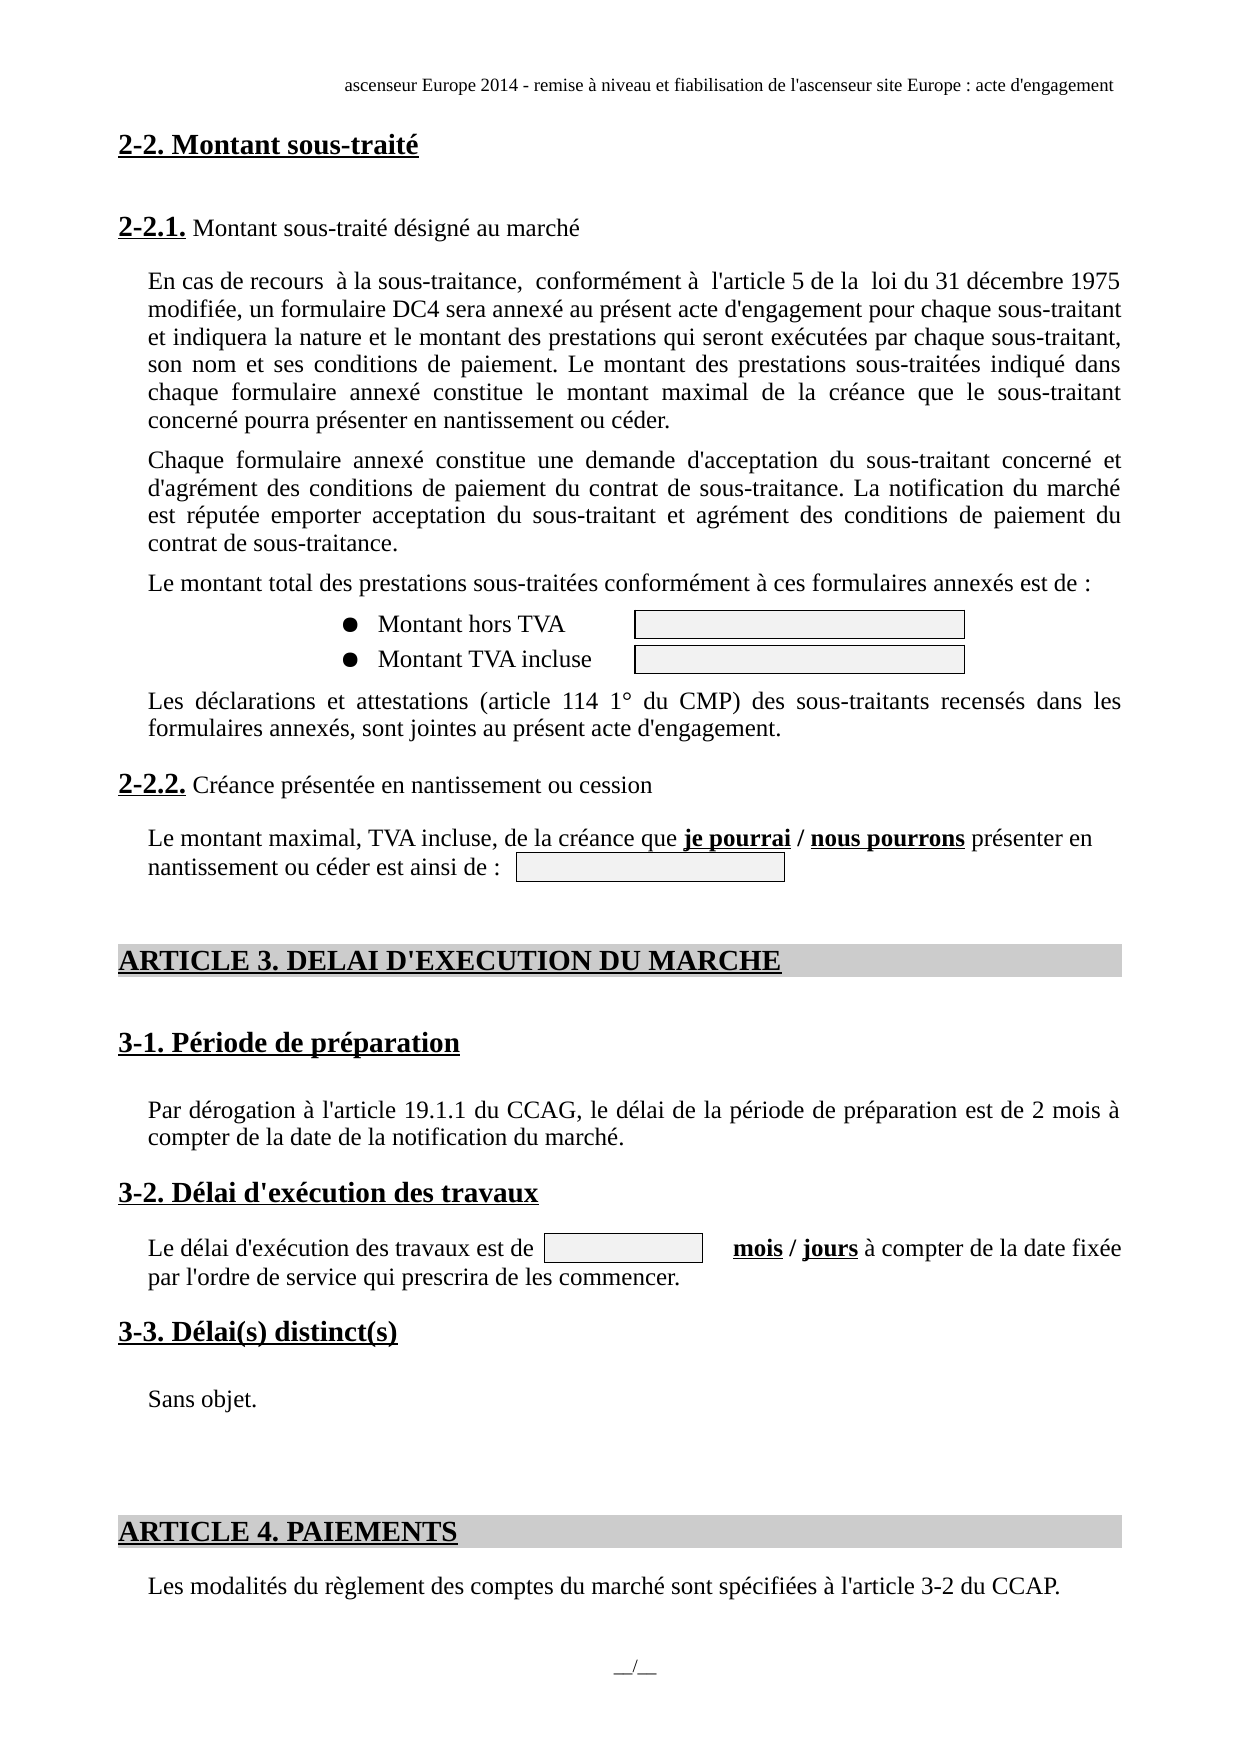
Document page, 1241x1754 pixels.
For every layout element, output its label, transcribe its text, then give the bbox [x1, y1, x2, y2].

table_cell [964, 638, 981, 644]
text par l'ordre de service qui prescrira de les commencer. [148, 1263, 1122, 1291]
table_header Le délai d'exécution des travaux est de [140, 1233, 544, 1262]
subtitle 3-3. Délai(s) distinct(s) [118, 1315, 1122, 1348]
subtitle ARTICLE 3. DELAI D'EXECUTION DU MARCHE [118, 944, 1122, 977]
subtitle 3-2. Délai d'exécution des travaux [118, 1176, 1122, 1208]
text Les déclarations et attestations (article 114 1° du CMP) des sous-traitants recensés dans les formulaires annexés, sont jointes au présent acte d'engagement. [148, 687, 1122, 742]
subtitle 3-1. Période de préparation [118, 1026, 1122, 1058]
text Sans objet. [148, 1385, 1122, 1413]
text Par dérogation à l'article 19.1.1 du CCAG, le délai de la période de préparation est de 2 mois à compter de la date de la notification du marché. [148, 1096, 1122, 1151]
text Le montant total des prestations sous-traitées conformément à ces formulaires annexés est de : [148, 569, 1122, 597]
text Le montant maximal, TVA incluse, de la créance que je pourrai / nous pourrons présenter en [148, 824, 1122, 852]
table_header [636, 611, 964, 638]
table_header nantissement ou céder est ainsi de : [140, 852, 516, 881]
text Chaque formulaire annexé constitue une demande d'acceptation du sous-traitant concerné et d'agrément des conditions de paiement du contrat de sous-traitance. La notification du marché est réputée emporter acceptation du sous-traitant et agrément des conditions de paiement du contrat de sous-traitance. [148, 446, 1122, 557]
table_header [965, 610, 981, 638]
text En cas de recours à la sous-traitance, conformément à l'article 5 de la loi du 31 décembre 1975 modifiée, un formulaire DC4 sera annexé au présent acte d'engagement pour chaque sous-traitant et indiquera la nature et le montant des prestations qui seront exécutées par chaque sous-traitant, son nom et ses conditions de paiement. Le montant des prestations sous-traitées indiqué dans chaque formulaire annexé constitue le montant maximal de la créance que le sous-traitant concerné pourra présenter en nantissement ou céder. [148, 267, 1122, 433]
table_header [517, 853, 784, 881]
table_header Montant hors TVA [295, 610, 634, 638]
table_cell Montant TVA incluse [295, 645, 634, 673]
table_cell [965, 645, 981, 673]
subtitle 2-2. Montant sous-traité [118, 128, 1122, 160]
subtitle 2-2.1. Montant sous-traité désigné au marché [118, 210, 1122, 242]
table_cell [636, 646, 964, 673]
table_header mois / jours à compter de la date fixée [703, 1233, 1129, 1262]
text Les modalités du règlement des comptes du marché sont spécifiées à l'article 3-2 du CCAP. [148, 1572, 1122, 1600]
subtitle ARTICLE 4. PAIEMENTS [118, 1515, 1122, 1548]
subtitle 2-2.2. Créance présentée en nantissement ou cession [118, 767, 1122, 799]
table_cell [635, 639, 964, 644]
table_cell [295, 638, 635, 644]
table_header [545, 1234, 702, 1262]
